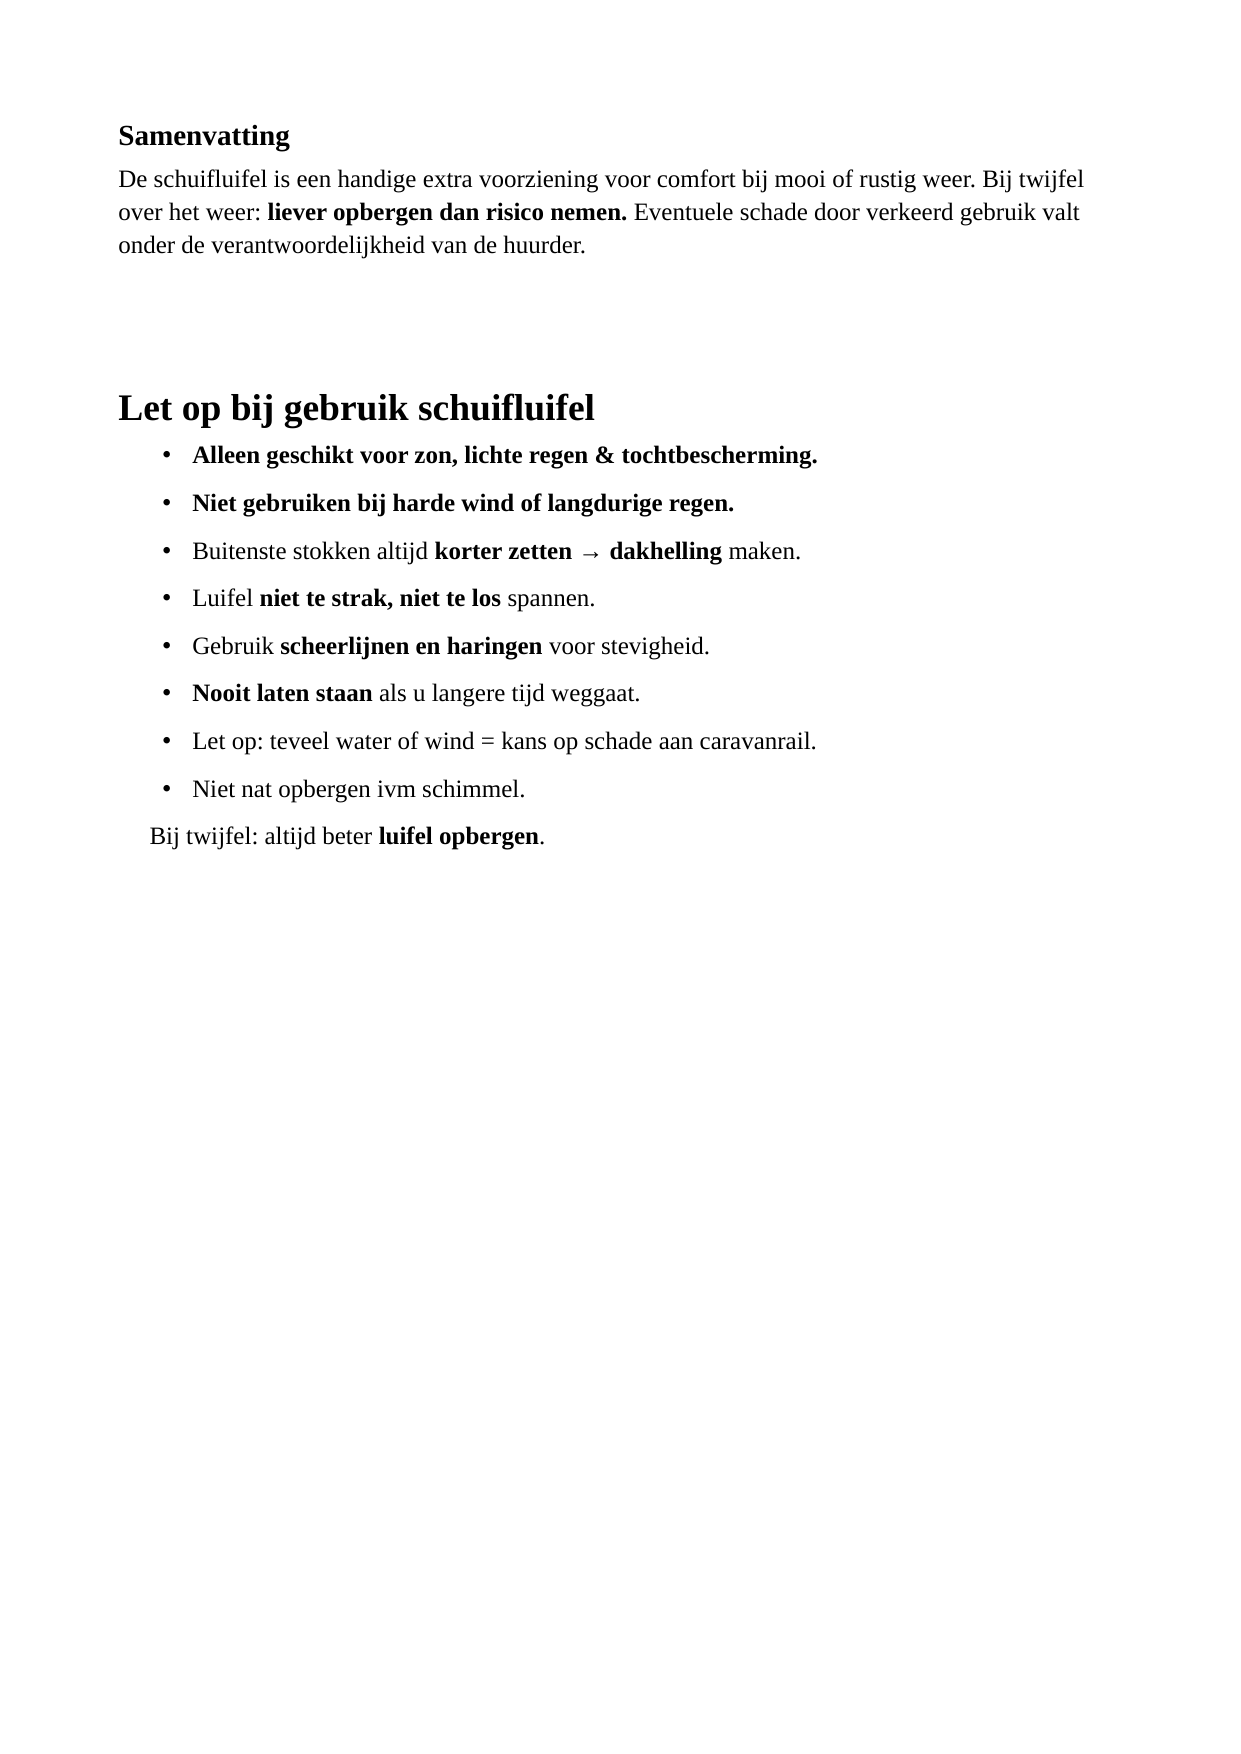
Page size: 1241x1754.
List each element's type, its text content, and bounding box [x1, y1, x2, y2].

list Nooit laten staan als u langere tijd weggaat. [162, 678, 1122, 707]
list Gebruik scheerlijnen en haringen voor stevigheid. [162, 631, 1122, 660]
list Luifel niet te strak, niet te los spannen. [162, 583, 1122, 612]
subtitle Let op bij gebruik schuifluifel [118, 385, 1122, 428]
text De schuifluifel is een handige extra voorziening voor comfort bij mooi of rustig weer. Bij twijfel over het weer: liever opbergen dan risico nemen. Eventuele schade door verkeerd gebruik valt onder de verantwoordelijkheid van de huurder. [118, 164, 1122, 259]
list Niet nat opbergen ivm schimmel. [162, 774, 1122, 802]
subtitle Samenvatting [118, 118, 1122, 152]
list Alleen geschikt voor zon, lichte regen & tochtbescherming. [162, 441, 1122, 469]
list Niet gebruiken bij harde wind of langdurige regen. [162, 488, 1122, 517]
text Bij twijfel: altijd beter luifel opbergen. [118, 821, 1122, 850]
list Let op: teveel water of wind = kans op schade aan caravanrail. [162, 726, 1122, 755]
list Buitenste stokken altijd korter zetten → dakhelling maken. [162, 536, 1122, 564]
